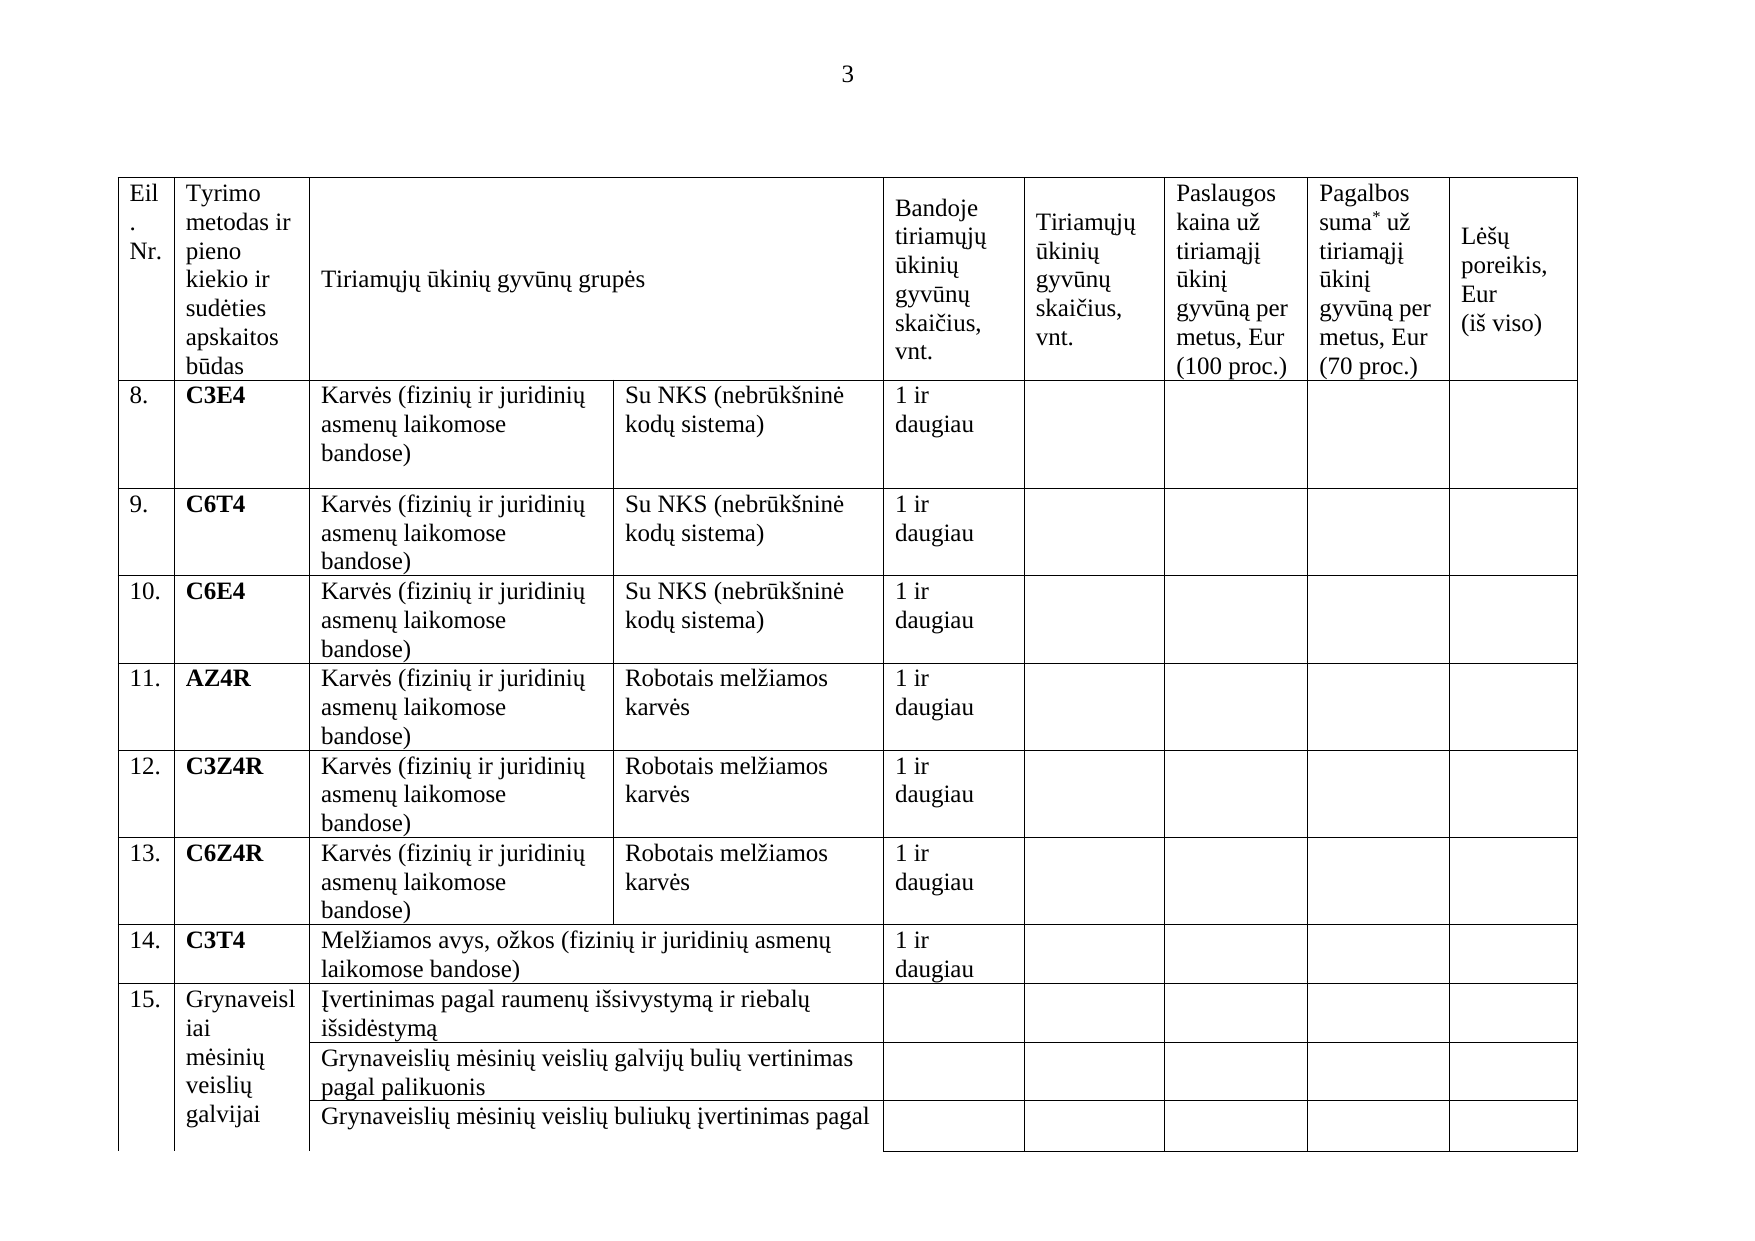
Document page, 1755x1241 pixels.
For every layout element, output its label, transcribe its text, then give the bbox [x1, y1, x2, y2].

table_cell Karvės (fizinių ir juridinių asmenų laikomose bandose) [310, 664, 613, 750]
table_cell [1308, 664, 1449, 750]
table_cell Robotais melžiamos karvės [614, 838, 883, 924]
table_cell [1308, 489, 1449, 575]
table_cell 1 ir daugiau [884, 489, 1024, 575]
table_header Bandoje tiriamųjų ūkinių gyvūnų skaičius, vnt. [884, 178, 1024, 379]
table_cell [1165, 489, 1307, 575]
table_cell [1165, 381, 1307, 488]
table_cell 1 ir daugiau [884, 838, 1024, 924]
table_cell [1165, 925, 1307, 983]
table_cell Karvės (fizinių ir juridinių asmenų laikomose bandose) [310, 751, 613, 837]
table_cell [1025, 381, 1164, 488]
table_cell Melžiamos avys, ožkos (fizinių ir juridinių asmenų laikomose bandose) [310, 925, 883, 983]
table_cell C3Z4R [175, 751, 309, 837]
table_cell [1165, 1101, 1307, 1151]
table_cell [1450, 1101, 1577, 1151]
table_header Eil. Nr. [119, 178, 174, 379]
table_cell 10. [119, 576, 174, 662]
table_cell [1165, 838, 1307, 924]
table_cell [1308, 1101, 1449, 1151]
table_cell 13. [119, 838, 174, 924]
table_cell [1165, 664, 1307, 750]
table_cell Robotais melžiamos karvės [614, 664, 883, 750]
table_cell [1450, 664, 1577, 750]
table_cell 1 ir daugiau [884, 381, 1024, 488]
table_cell [1025, 925, 1164, 983]
table_cell [1308, 838, 1449, 924]
table_cell [1165, 984, 1307, 1042]
table_cell Su NKS (nebrūkšninė kodų sistema) [614, 381, 883, 488]
table_cell [1025, 576, 1164, 662]
table_cell Karvės (fizinių ir juridinių asmenų laikomose bandose) [310, 838, 613, 924]
table_cell 14. [119, 925, 174, 983]
table_cell [1025, 838, 1164, 924]
table_cell [884, 1101, 1024, 1151]
table_cell Grynaveislių mėsinių veislių buliukų įvertinimas pagal [310, 1101, 883, 1151]
table_header Paslaugos kaina už tiriamąjį ūkinį gyvūną per metus, Eur (100 proc.) [1165, 178, 1307, 379]
table_cell [1308, 984, 1449, 1042]
table_cell Karvės (fizinių ir juridinių asmenų laikomose bandose) [310, 381, 613, 488]
table_cell [1450, 925, 1577, 983]
table_cell 9. [119, 489, 174, 575]
table_cell [1025, 984, 1164, 1042]
table_cell [1450, 381, 1577, 488]
table_cell C3E4 [175, 381, 309, 488]
table_cell [884, 1043, 1024, 1100]
table_cell [1450, 751, 1577, 837]
table_cell Grynaveislių mėsinių veislių galvijų bulių vertinimas pagal palikuonis [310, 1043, 883, 1100]
table_cell [1450, 838, 1577, 924]
table_cell [884, 984, 1024, 1042]
table_cell AZ4R [175, 664, 309, 750]
table_cell C6T4 [175, 489, 309, 575]
table_cell C3T4 [175, 925, 309, 983]
table_cell [1308, 1043, 1449, 1100]
table_cell [1450, 984, 1577, 1042]
table_cell 8. [119, 381, 174, 488]
table_cell Su NKS (nebrūkšninė kodų sistema) [614, 489, 883, 575]
table_cell 12. [119, 751, 174, 837]
table_cell [1025, 751, 1164, 837]
table_cell [1165, 751, 1307, 837]
table_cell Su NKS (nebrūkšninė kodų sistema) [614, 576, 883, 662]
table_cell [1025, 489, 1164, 575]
table_cell [1308, 925, 1449, 983]
table_cell 15. [119, 984, 174, 1151]
table_cell Karvės (fizinių ir juridinių asmenų laikomose bandose) [310, 576, 613, 662]
table_cell [1450, 489, 1577, 575]
table_header Tiriamųjų ūkinių gyvūnų skaičius, vnt. [1025, 178, 1164, 379]
table_cell C6Z4R [175, 838, 309, 924]
table_cell 1 ir daugiau [884, 576, 1024, 662]
table_cell [1450, 576, 1577, 662]
table_cell Įvertinimas pagal raumenų išsivystymą ir riebalų išsidėstymą [310, 984, 883, 1042]
table_cell C6E4 [175, 576, 309, 662]
table_header Tiriamųjų ūkinių gyvūnų grupės [310, 178, 883, 379]
table_cell Karvės (fizinių ir juridinių asmenų laikomose bandose) [310, 489, 613, 575]
table_cell Robotais melžiamos karvės [614, 751, 883, 837]
table_cell [1450, 1043, 1577, 1100]
table_cell 1 ir daugiau [884, 664, 1024, 750]
table_cell [1308, 576, 1449, 662]
table_cell 1 ir daugiau [884, 751, 1024, 837]
table_header Tyrimo metodas ir pieno kiekio ir sudėties apskaitos būdas [175, 178, 309, 379]
table_cell [1025, 664, 1164, 750]
table_cell [1308, 751, 1449, 837]
table_cell Grynaveisliai mėsinių veislių galvijai [175, 984, 309, 1151]
table_cell [1165, 1043, 1307, 1100]
table_cell [1165, 576, 1307, 662]
table_cell [1025, 1043, 1164, 1100]
table_header Pagalbos suma* už tiriamąjį ūkinį gyvūną per metus, Eur (70 proc.) [1308, 178, 1449, 379]
table_cell [1025, 1101, 1164, 1151]
table_cell 1 ir daugiau [884, 925, 1024, 983]
table_cell [1308, 381, 1449, 488]
table_header Lėšų poreikis, Eur (iš viso) [1450, 178, 1577, 379]
table_cell 11. [119, 664, 174, 750]
